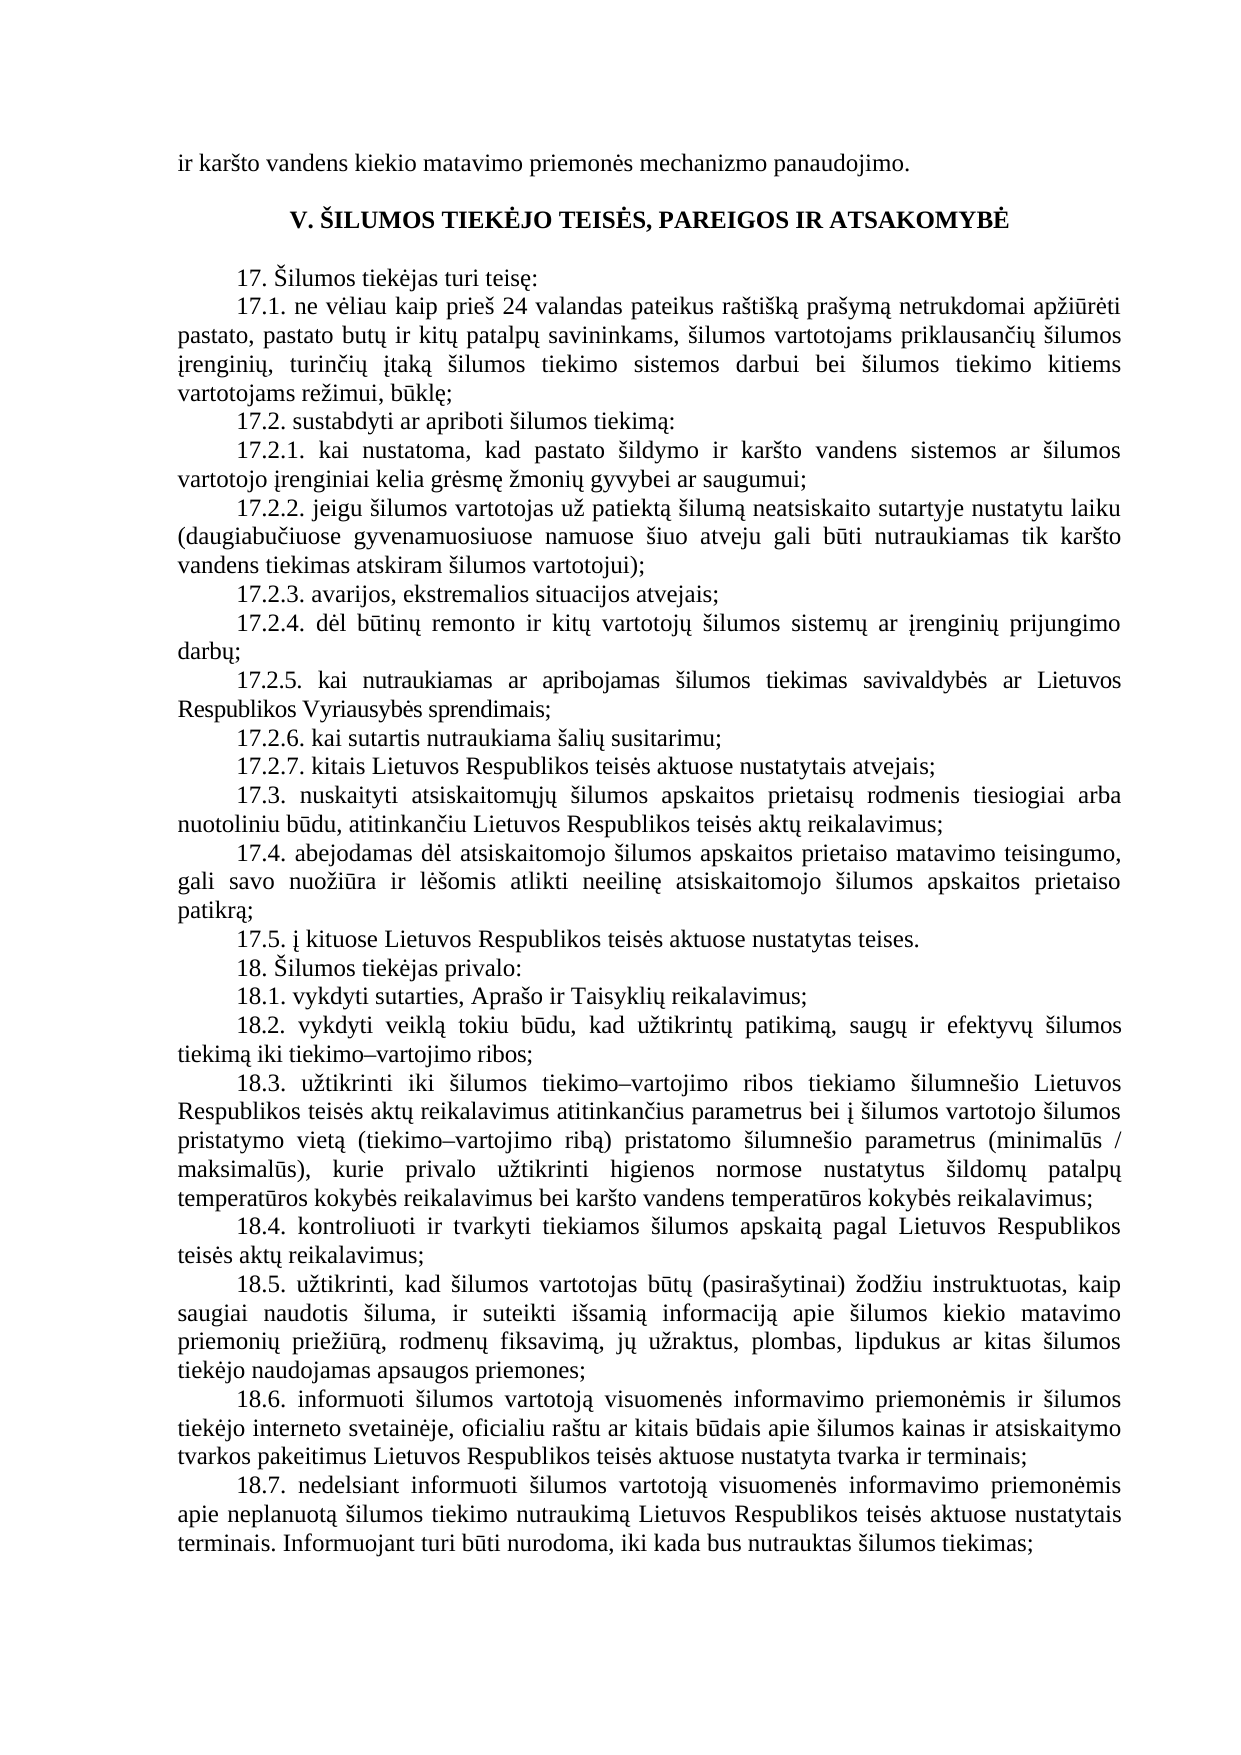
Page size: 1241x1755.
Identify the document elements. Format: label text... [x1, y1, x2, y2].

text V. ŠILUMOS TIEKĖJO TEISĖS, PAREIGOS IR ATSAKOMYBĖ [177, 205, 1122, 234]
text 18.4. kontroliuoti ir tvarkyti tiekiamos šilumos apskaitą pagal Lietuvos Respublikos teisės aktų reikalavimus; [177, 1211, 1122, 1269]
text 18.5. užtikrinti, kad šilumos vartotojas būtų (pasirašytinai) žodžiu instruktuotas, kaip saugiai naudotis šiluma, ir suteikti išsamią informaciją apie šilumos kiekio matavimo priemonių priežiūrą, rodmenų fiksavimą, jų užraktus, plombas, lipdukus ar kitas šilumos tiekėjo naudojamas apsaugos priemones; [177, 1269, 1122, 1384]
text 18.6. informuoti šilumos vartotoją visuomenės informavimo priemonėmis ir šilumos tiekėjo interneto svetainėje, oficialiu raštu ar kitais būdais apie šilumos kainas ir atsiskaitymo tvarkos pakeitimus Lietuvos Respublikos teisės aktuose nustatyta tvarka ir terminais; [177, 1384, 1122, 1470]
text 17.2.4. dėl būtinų remonto ir kitų vartotojų šilumos sistemų ar įrenginių prijungimo darbų; [177, 608, 1122, 665]
text 18.1. vykdyti sutarties, Aprašo ir Taisyklių reikalavimus; [177, 981, 1122, 1010]
text 18.2. vykdyti veiklą tokiu būdu, kad užtikrintų patikimą, saugų ir efektyvų šilumos tiekimą iki tiekimo–vartojimo ribos; [177, 1010, 1122, 1068]
text 17.2.6. kai sutartis nutraukiama šalių susitarimu; [177, 723, 1122, 751]
text 17.2.3. avarijos, ekstremalios situacijos atvejais; [177, 579, 1122, 608]
text 17.2.5. kai nutraukiamas ar apribojamas šilumos tiekimas savivaldybės ar Lietuvos Respublikos Vyriausybės sprendimais; [177, 665, 1122, 723]
text 18.3. užtikrinti iki šilumos tiekimo–vartojimo ribos tiekiamo šilumnešio Lietuvos Respublikos teisės aktų reikalavimus atitinkančius parametrus bei į šilumos vartotojo šilumos pristatymo vietą (tiekimo–vartojimo ribą) pristatomo šilumnešio parametrus (minimalūs / maksimalūs), kurie privalo užtikrinti higienos normose nustatytus šildomų patalpų temperatūros kokybės reikalavimus bei karšto vandens temperatūros kokybės reikalavimus; [177, 1068, 1122, 1211]
text 17.3. nuskaityti atsiskaitomųjų šilumos apskaitos prietaisų rodmenis tiesiogiai arba nuotoliniu būdu, atitinkančiu Lietuvos Respublikos teisės aktų reikalavimus; [177, 780, 1122, 838]
text 17. Šilumos tiekėjas turi teisę: [177, 263, 1122, 291]
text 17.4. abejodamas dėl atsiskaitomojo šilumos apskaitos prietaiso matavimo teisingumo, gali savo nuožiūra ir lėšomis atlikti neeilinę atsiskaitomojo šilumos apskaitos prietaiso patikrą; [177, 838, 1122, 924]
text 17.2.1. kai nustatoma, kad pastato šildymo ir karšto vandens sistemos ar šilumos vartotojo įrenginiai kelia grėsmę žmonių gyvybei ar saugumui; [177, 435, 1122, 493]
text 17.1. ne vėliau kaip prieš 24 valandas pateikus raštišką prašymą netrukdomai apžiūrėti pastato, pastato butų ir kitų patalpų savininkams, šilumos vartotojams priklausančių šilumos įrenginių, turinčių įtaką šilumos tiekimo sistemos darbui bei šilumos tiekimo kitiems vartotojams režimui, būklę; [177, 291, 1122, 406]
text ir karšto vandens kiekio matavimo priemonės mechanizmo panaudojimo. [177, 148, 1122, 176]
text 17.5. į kituose Lietuvos Respublikos teisės aktuose nustatytas teises. [177, 924, 1122, 953]
text 18.7. nedelsiant informuoti šilumos vartotoją visuomenės informavimo priemonėmis apie neplanuotą šilumos tiekimo nutraukimą Lietuvos Respublikos teisės aktuose nustatytais terminais. Informuojant turi būti nurodoma, iki kada bus nutrauktas šilumos tiekimas; [177, 1470, 1122, 1556]
text 17.2. sustabdyti ar apriboti šilumos tiekimą: [177, 406, 1122, 435]
text 17.2.2. jeigu šilumos vartotojas už patiektą šilumą neatsiskaito sutartyje nustatytu laiku (daugiabučiuose gyvenamuosiuose namuose šiuo atveju gali būti nutraukiamas tik karšto vandens tiekimas atskiram šilumos vartotojui); [177, 493, 1122, 579]
text 18. Šilumos tiekėjas privalo: [177, 953, 1122, 981]
text 17.2.7. kitais Lietuvos Respublikos teisės aktuose nustatytais atvejais; [177, 751, 1122, 780]
